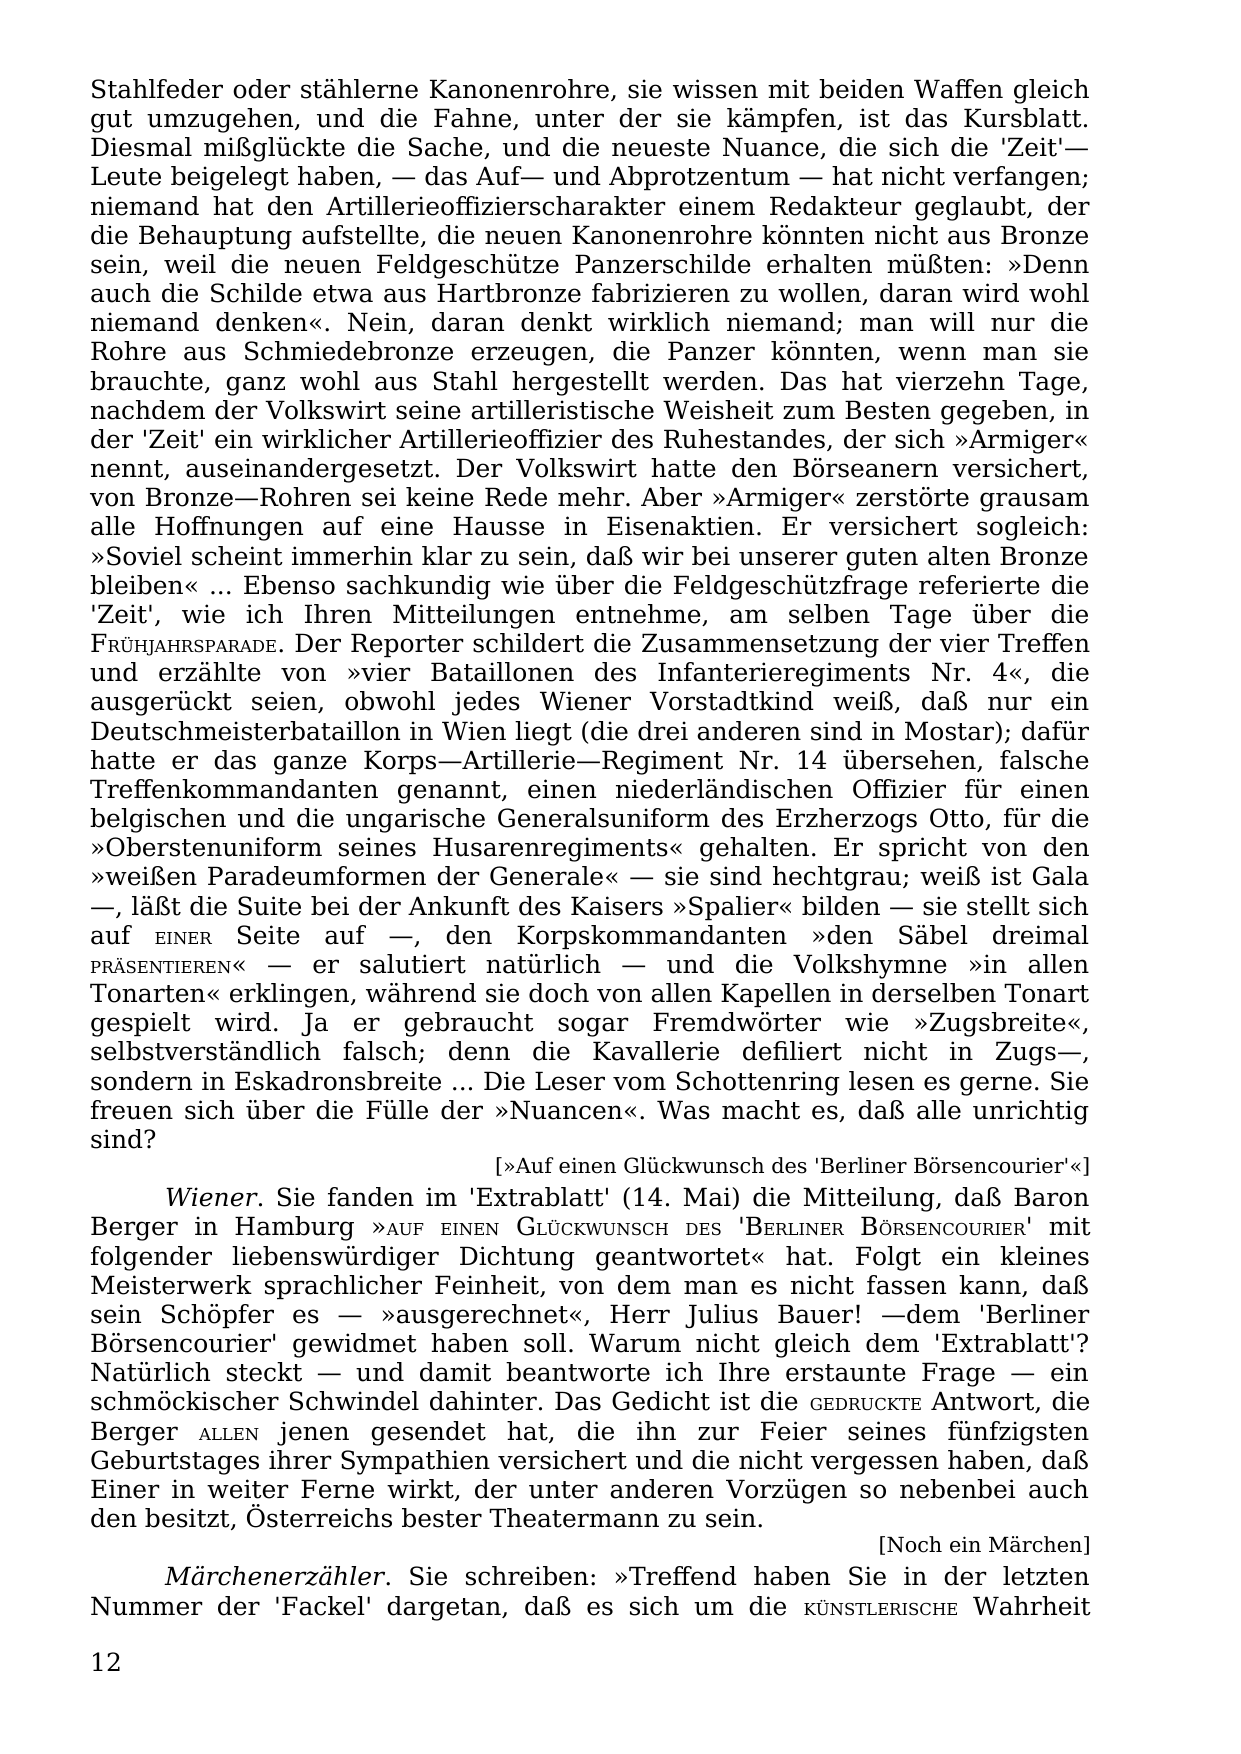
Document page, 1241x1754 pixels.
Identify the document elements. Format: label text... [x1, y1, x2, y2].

text Stahlfeder oder stählerne Kanonenrohre, sie wissen mit beiden Waffen gleich gut umzugehen, und die Fahne, unter der sie kämpfen, ist das Kursblatt. Diesmal mißglückte die Sache, und die neueste Nuance, die sich die 'Zeit'—Leute beigelegt haben, — das Auf— und Abprotzentum — hat nicht verfangen; niemand hat den Artillerieoffizierscharakter einem Redakteur geglaubt, der die Behauptung aufstellte, die neuen Kanonenrohre könnten nicht aus Bronze sein, weil die neuen Feldgeschütze Panzerschilde erhalten müßten: »Denn auch die Schilde etwa aus Hartbronze fabrizieren zu wollen, daran wird wohl niemand denken«. Nein, daran denkt wirklich niemand; man will nur die Rohre aus Schmiedebronze erzeugen, die Panzer könnten, wenn man sie brauchte, ganz wohl aus Stahl hergestellt werden. Das hat vierzehn Tage, nachdem der Volkswirt seine artilleristische Weisheit zum Besten gegeben, in der 'Zeit' ein wirklicher Artillerieoffizier des Ruhestandes, der sich »Armiger« nennt, auseinandergesetzt. Der Volkswirt hatte den Börseanern versichert, von Bronze—Rohren sei keine Rede mehr. Aber »Armiger« zerstörte grausam alle Hoffnungen auf eine Hausse in Eisenaktien. Er versichert sogleich: »Soviel scheint immerhin klar zu sein, daß wir bei unserer guten alten Bronze bleiben« ... Ebenso sachkundig wie über die Feldgeschützfrage referierte die 'Zeit', wie ich Ihren Mitteilungen entnehme, am selben Tage über die Frühjahrsparade. Der Reporter schildert die Zusammensetzung der vier Treffen und erzählte von »vier Bataillonen des Infanterieregiments Nr. 4«, die ausgerückt seien, obwohl jedes Wiener Vorstadtkind weiß, daß nur ein Deutschmeisterbataillon in Wien liegt (die drei anderen sind in Mostar); dafür hatte er das ganze Korps—Artillerie—Regiment Nr. 14 übersehen, falsche Treffenkommandanten genannt, einen niederländischen Offizier für einen belgischen und die ungarische Generalsuniform des Erzherzogs Otto, für die »Oberstenuniform seines Husarenregiments« gehalten. Er spricht von den »weißen Paradeumformen der Generale« — sie sind hechtgrau; weiß ist Gala —, läßt die Suite bei der Ankunft des Kaisers »Spalier« bilden — sie stellt sich auf einer Seite auf —, den Korpskommandanten »den Säbel dreimal präsentieren« — er salutiert natürlich — und die Volkshymne »in allen Tonarten« erklingen, während sie doch von allen Kapellen in derselben Tonart gespielt wird. Ja er gebraucht sogar Fremdwörter wie »Zugsbreite«, selbstverständlich falsch; denn die Kavallerie defiliert nicht in Zugs—, sondern in Eskadronsbreite ... Die Leser vom Schottenring lesen es gerne. Sie freuen sich über die Fülle der »Nuancen«. Was macht es, daß alle unrichtig sind? [90, 75, 1091, 1154]
text Märchenerzähler. Sie schreiben: »Treffend haben Sie in der letzten Nummer der 'Fackel' dargetan, daß es sich um die künstlerische Wahrheit [90, 1558, 1091, 1621]
text [»Auf einen Glückwunsch des 'Berliner Börsencourier'«] [90, 1154, 1091, 1178]
text [Noch ein Märchen] [90, 1533, 1091, 1558]
text Wiener. Sie fanden im 'Extrablatt' (14. Mai) die Mitteilung, daß Baron Berger in Hamburg »auf einen Glückwunsch des 'Berliner Börsencourier' mit folgender liebenswürdiger Dichtung geantwortet« hat. Folgt ein kleines Meisterwerk sprachlicher Feinheit, von dem man es nicht fassen kann, daß sein Schöpfer es — »ausgerechnet«, Herr Julius Bauer! —dem 'Berliner Börsencourier' gewidmet haben soll. Warum nicht gleich dem 'Extrablatt'? Natürlich steckt — und damit beantworte ich Ihre erstaunte Frage — ein schmöckischer Schwindel dahinter. Das Gedicht ist die gedruckte Antwort, die Berger allen jenen gesendet hat, die ihn zur Feier seines fünfzigsten Geburtstages ihrer Sympathien versichert und die nicht vergessen haben, daß Einer in weiter Ferne wirkt, der unter anderen Vorzügen so nebenbei auch den besitzt, Österreichs bester Theatermann zu sein. [90, 1178, 1091, 1533]
